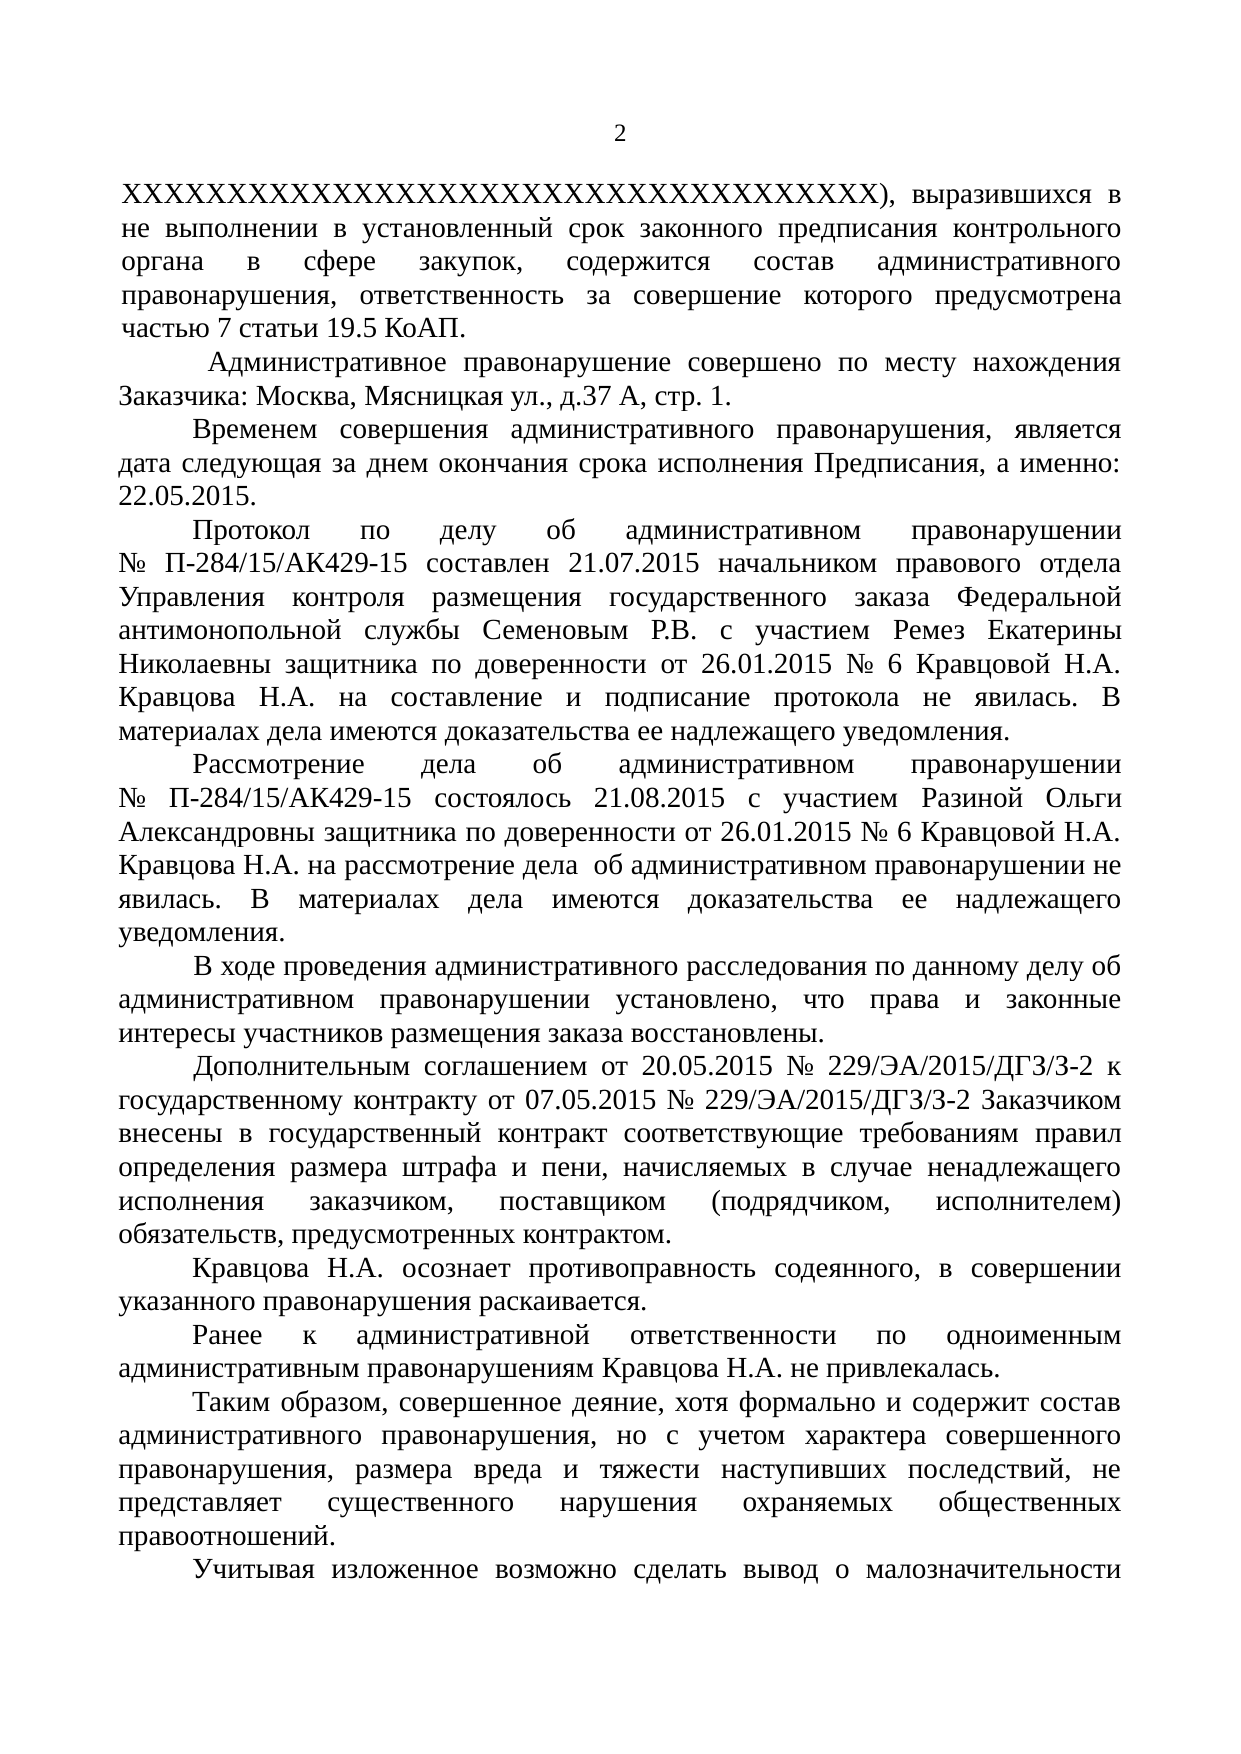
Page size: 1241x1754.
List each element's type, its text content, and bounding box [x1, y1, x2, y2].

text Рассмотрение дела об административном правонарушении № П-284/15/АК429-15 состоялось 21.08.2015 с участием Разиной Ольги Александровны защитника по доверенности от 26.01.2015 № 6 Кравцовой Н.А. Кравцова Н.А. на рассмотрение дела об административном правонарушении не явилась. В материалах дела имеются доказательства ее надлежащего уведомления. [118, 747, 1122, 948]
text Таким образом, совершенное деяние, хотя формально и содержит состав административного правонарушения, но с учетом характера совершенного правонарушения, размера вреда и тяжести наступивших последствий, не представляет существенного нарушения охраняемых общественных правоотношений. [118, 1384, 1122, 1552]
text Административное правонарушение совершено по месту нахождения Заказчика: Москва, Мясницкая ул., д.37 А, стр. 1. [118, 344, 1122, 411]
text Временем совершения административного правонарушения, является дата следующая за днем окончания срока исполнения Предписания, а именно: 22.05.2015. [118, 411, 1122, 512]
text Кравцова Н.А. осознает противоправность содеянного, в совершении указанного правонарушения раскаивается. [118, 1250, 1122, 1317]
text Дополнительным соглашением от 20.05.2015 № 229/ЭА/2015/ДГЗ/З-2 к государственному контракту от 07.05.2015 № 229/ЭА/2015/ДГЗ/З-2 Заказчиком внесены в государственный контракт соответствующие требованиям правил определения размера штрафа и пени, начисляемых в случае ненадлежащего исполнения заказчиком, поставщиком (подрядчиком, исполнителем) обязательств, предусмотренных контрактом. [118, 1048, 1122, 1250]
text Протокол по делу об административном правонарушении № П-284/15/АК429-15 составлен 21.07.2015 начальником правового отдела Управления контроля размещения государственного заказа Федеральной антимонопольной службы Семеновым Р.В. с участием Ремез Екатерины Николаевны защитника по доверенности от 26.01.2015 № 6 Кравцовой Н.А. Кравцова Н.А. на составление и подписание протокола не явилась. В материалах дела имеются доказательства ее надлежащего уведомления. [118, 512, 1122, 747]
text В ходе проведения административного расследования по данному делу об административном правонарушении установлено, что права и законные интересы участников размещения заказа восстановлены. [118, 948, 1122, 1048]
text XXXXXXXXXXXXXXXXXXXXXXXXXXXXXXXXXXXX), выразившихся в не выполнении в установленный срок законного предписания контрольного органа в сфере закупок, содержится состав административного правонарушения, ответственность за совершение которого предусмотрена частью 7 статьи 19.5 КоАП. [121, 176, 1122, 344]
text Учитывая изложенное возможно сделать вывод о малозначительности [118, 1552, 1122, 1585]
text Ранее к административной ответственности по одноименным административным правонарушениям Кравцова Н.А. не привлекалась. [118, 1317, 1122, 1384]
